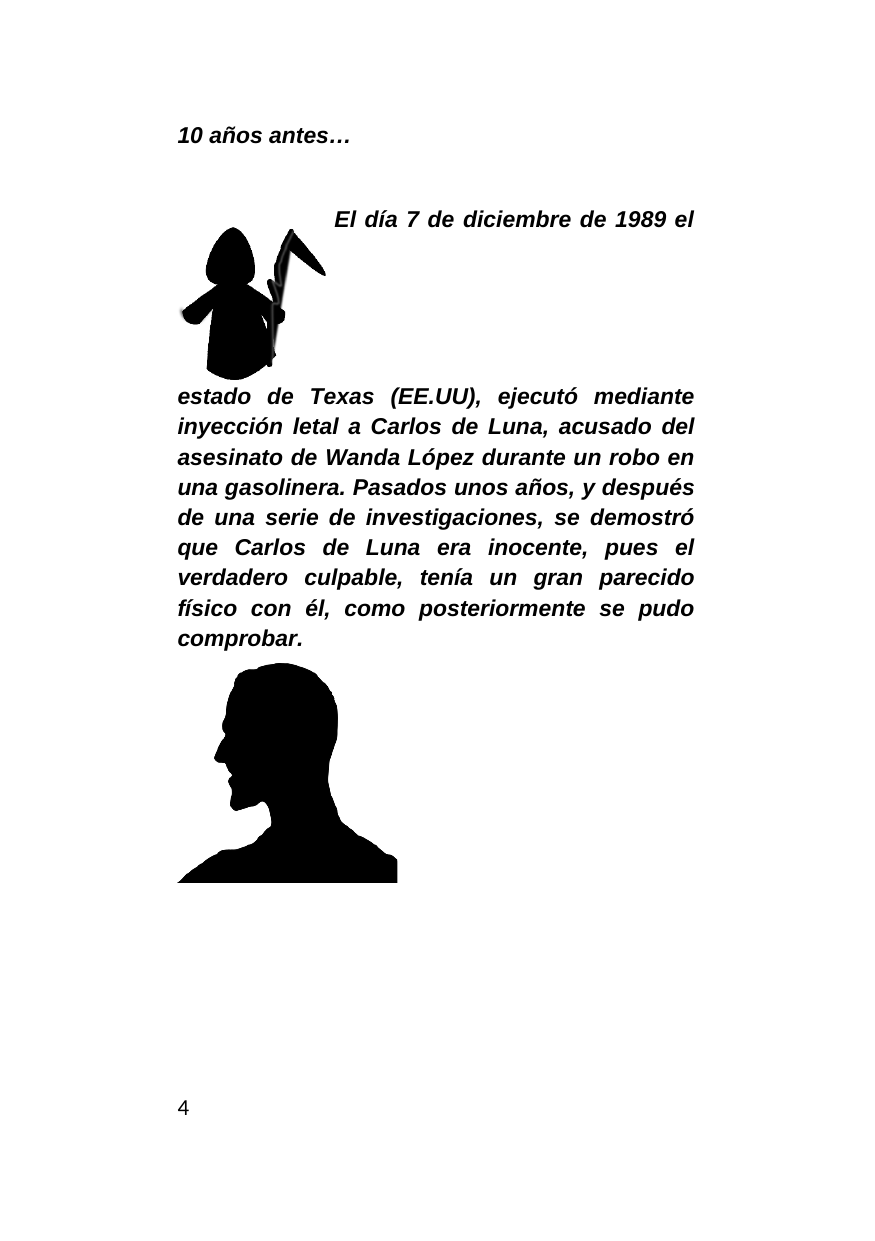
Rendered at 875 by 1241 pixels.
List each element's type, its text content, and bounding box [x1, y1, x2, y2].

text El día 7 de diciembre de 1989 el estado de Texas (EE.UU), ejecutó mediante inyección letal a Carlos de Luna, acusado del asesinato de Wanda López durante un robo en una gasolinera. Pasados unos años, y después de una serie de investigaciones, se demostró que Carlos de Luna era inocente, pues el verdadero culpable, tenía un gran parecido físico con él, como posteriormente se pudo comprobar. [177, 206, 697, 651]
text 10 años antes… [177, 122, 697, 148]
